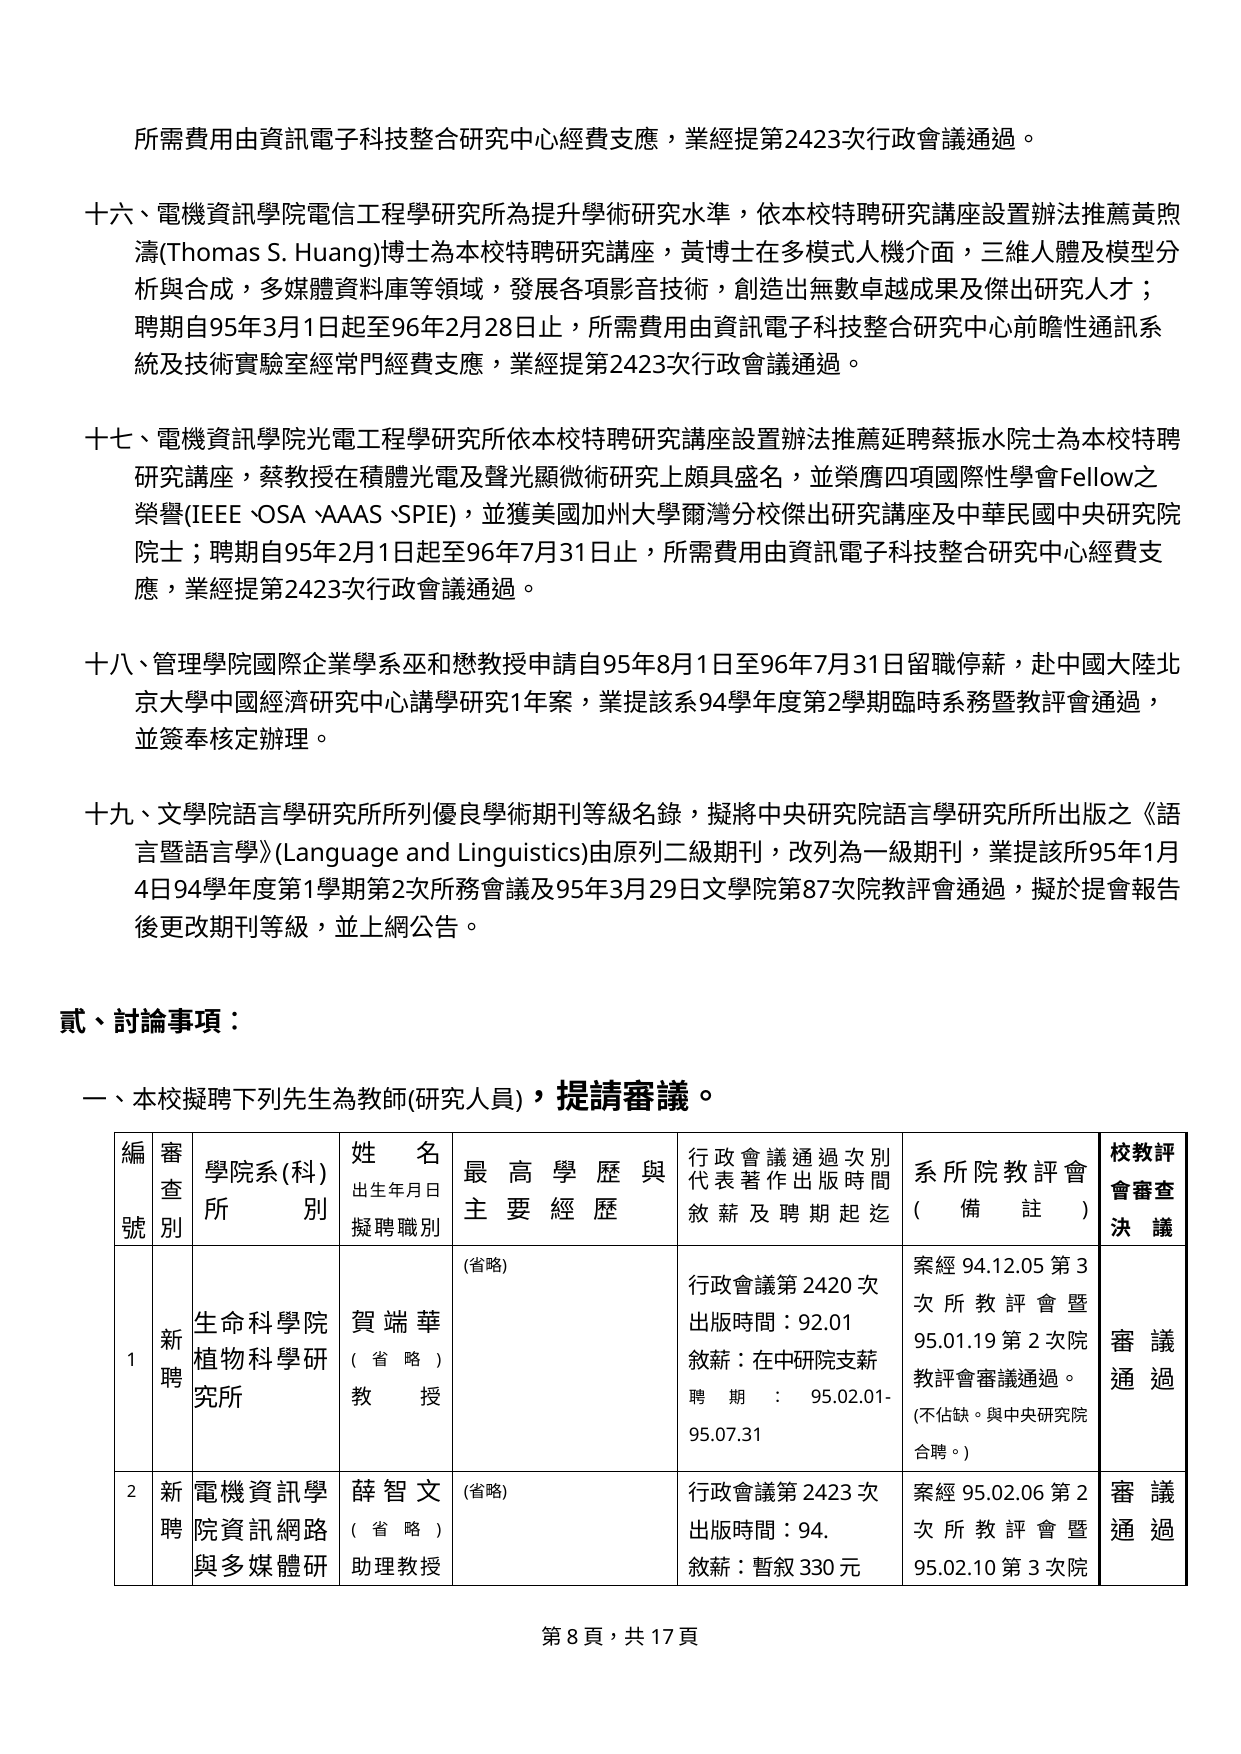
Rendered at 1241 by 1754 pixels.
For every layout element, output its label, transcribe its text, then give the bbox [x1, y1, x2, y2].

text 十五、電機資訊學院光電工程學研究所依本校特聘研究講座設置辦法推薦厲鼎毅院士為本校特聘研究講座，厲院士係美國西北大學博士，長期帶領優秀研究團隊於AT&T實驗室進行研究，為光通訊領域之先驅，並為國際級領導者，榮獲為美國國家工程院院士及中華民國中央研究院院士；聘期自95年2月1日起至96年7月31日止(之前於92年7月1日至93年12月31日為本校特聘研究講座)，所需費用由資訊電子科技整合研究中心經費支應，業經提第2423次行政會議通過。 [84, 119, 1181, 157]
table_cell 案經95.02.06第2次所教評會暨95.02.10第3次院 [903, 1472, 1098, 1585]
table_cell 電機資訊學院資訊網路與多媒體研 [193, 1472, 339, 1585]
text 十九、文學院語言學研究所所列優良學術期刊等級名錄，擬將中央研究院語言學研究所所出版之《語言暨語言學》(Language and Linguistics)由原列二級期刊，改列為一級期刊，業提該所95年1月4日94學年度第1學期第2次所務會議及95年3月29日文學院第87次院教評會通過，擬於提會報告後更改期刊等級，並上網公告。 [84, 794, 1181, 944]
table_cell 生命科學院植物科學研究所 [193, 1246, 339, 1471]
text 十七、電機資訊學院光電工程學研究所依本校特聘研究講座設置辦法推薦延聘蔡振水院士為本校特聘研究講座，蔡教授在積體光電及聲光顯微術研究上頗具盛名，並榮膺四項國際性學會Fellow之榮譽(IEEE、OSA、AAAS、SPIE)，並獲美國加州大學爾灣分校傑出研究講座及中華民國中央研究院院士；聘期自95年2月1日起至96年7月31日止，所需費用由資訊電子科技整合研究中心經費支應，業經提第2423次行政會議通過。 [84, 419, 1181, 607]
table_cell 案經94.12.05第3次所教評會暨95.01.19第2次院教評會審議通過。 (不佔缺。與中央研究院合聘。) [903, 1246, 1098, 1471]
table_header 最高學歷與 主要經歷 [453, 1133, 677, 1245]
table_cell 新聘 [153, 1246, 192, 1471]
table_cell 薛智文 (省略) 助理教授 [340, 1472, 452, 1585]
table_cell 2 [115, 1472, 152, 1585]
table_cell 行政會議第2420次 出版時間：92.01 敘薪：在中研院支薪 聘期：95.02.01-95.07.31 [678, 1246, 902, 1471]
table_cell (省略) [453, 1246, 677, 1471]
text 十六、電機資訊學院電信工程學研究所為提升學術研究水準，依本校特聘研究講座設置辦法推薦黃煦濤(Thomas S. Huang)博士為本校特聘研究講座，黃博士在多模式人機介面，三維人體及模型分析與合成，多媒體資料庫等領域，發展各項影音技術，創造岀無數卓越成果及傑出研究人才；聘期自95年3月1日起至96年2月28日止，所需費用由資訊電子科技整合研究中心前瞻性通訊系統及技術實驗室經常門經費支應，業經提第2423次行政會議通過。 [84, 194, 1181, 382]
table_header 行政會議通過次別 代表著作出版時間 敘薪及聘期起迄 [678, 1133, 902, 1245]
table_cell 審議通過 [1101, 1246, 1185, 1471]
table_header 校教評會審查決議 [1101, 1133, 1185, 1245]
table_cell (省略) [453, 1472, 677, 1585]
table_cell 賀端華 (省略) 教授 [340, 1246, 452, 1471]
text 十八、管理學院國際企業學系巫和懋教授申請自95年8月1日至96年7月31日留職停薪，赴中國大陸北京大學中國經濟研究中心講學研究1年案，業提該系94學年度第2學期臨時系務暨教評會通過，並簽奉核定辦理。 [84, 644, 1181, 757]
table_cell 新聘 [153, 1472, 192, 1585]
text 一、本校擬聘下列先生為教師(研究人員)，提請審議。 [83, 1057, 1181, 1132]
table_header 學院系(科) 所別 [193, 1133, 339, 1245]
table_header 系所院教評會 (備註) [903, 1133, 1098, 1245]
text 貳、討論事項︰ [59, 982, 1181, 1057]
table_cell 審議通過 [1101, 1472, 1185, 1585]
table_cell 1 [115, 1246, 152, 1471]
table_header 編 號 [115, 1133, 152, 1245]
table_header 姓 名 出生年月日 擬聘職別 [340, 1133, 452, 1245]
table_cell 行政會議第2423次 出版時間：94. 敘薪：暫叙330元 [678, 1472, 902, 1585]
table_header 審查別 [153, 1133, 192, 1245]
